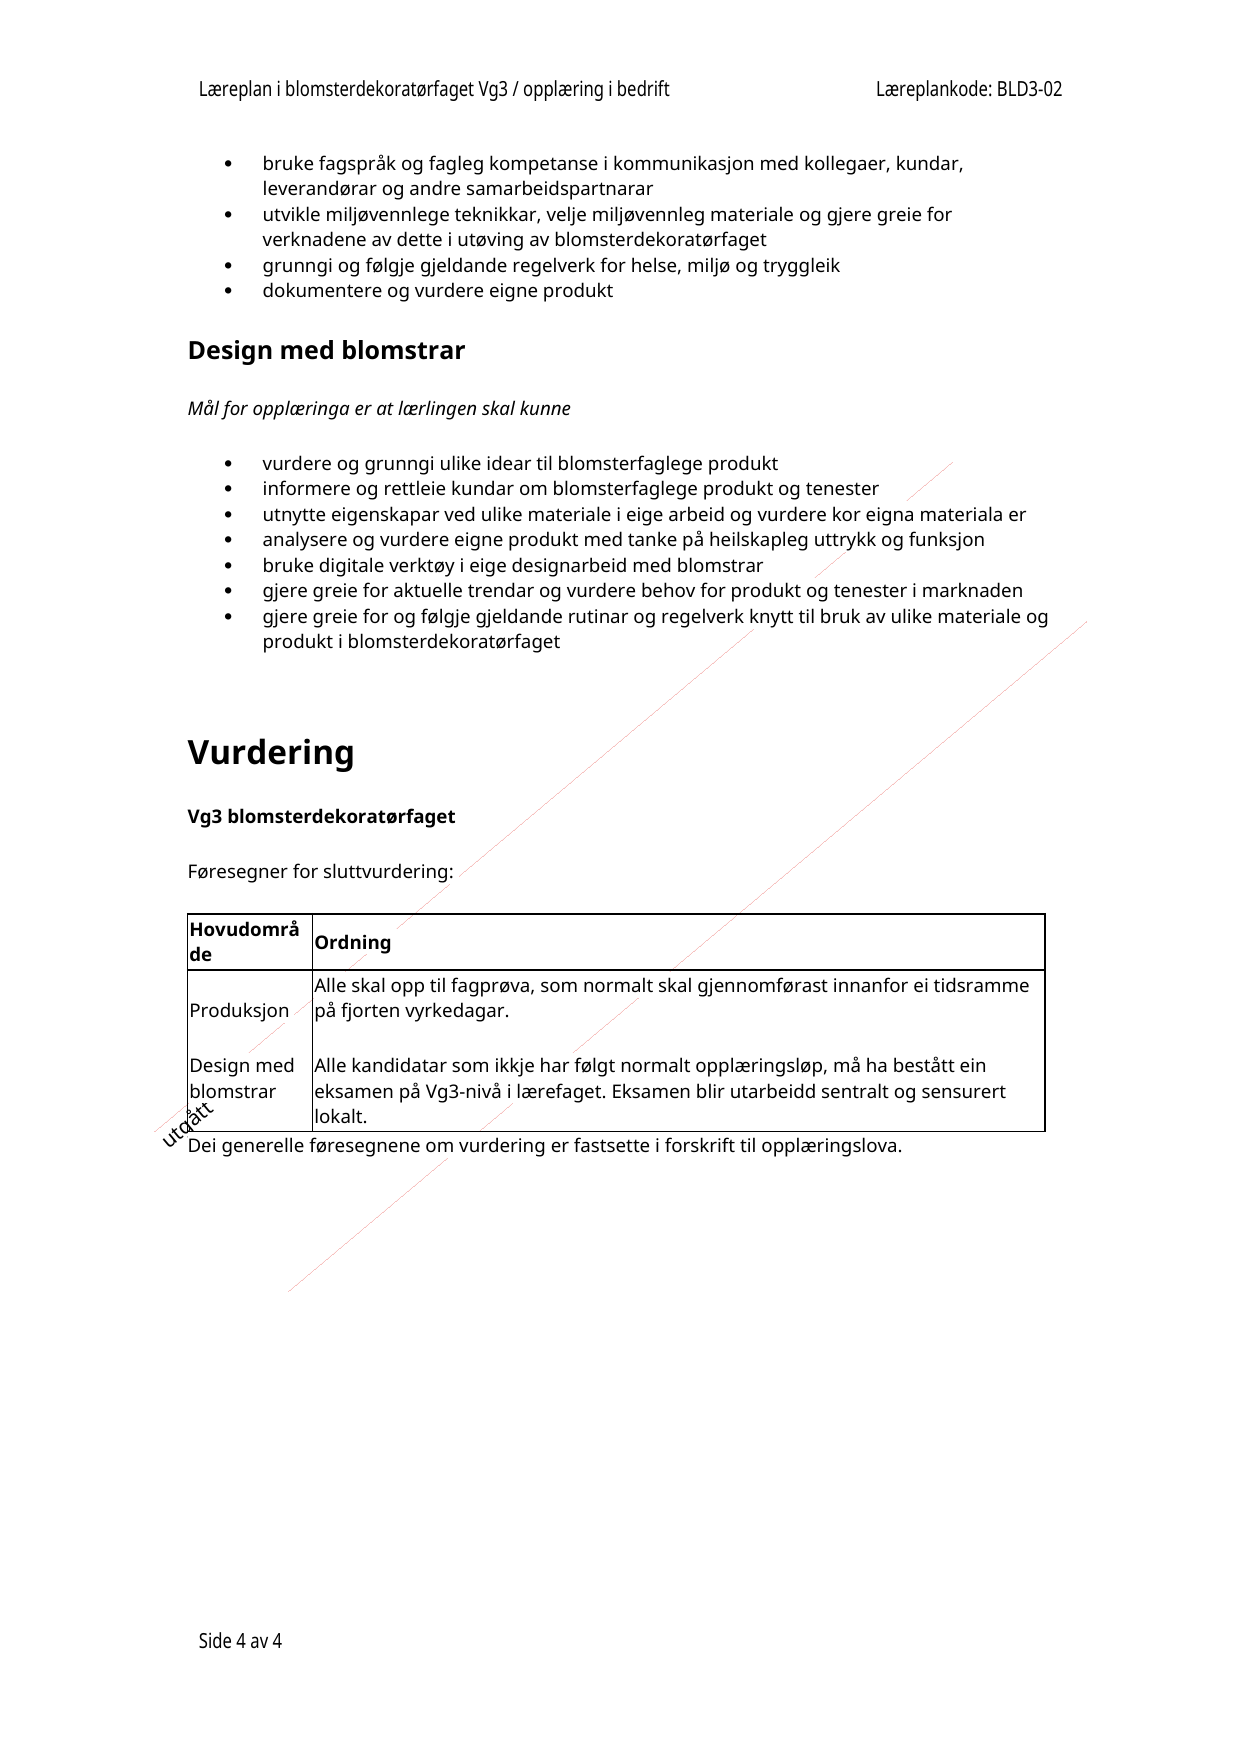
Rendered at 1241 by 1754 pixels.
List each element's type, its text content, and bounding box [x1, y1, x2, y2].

list bruke digitale verktøy i eige designarbeid med blomstrar [816, 552, 1053, 578]
list informere og rettleie kundar om blomsterfaglege produkt og tenester [879, 476, 934, 501]
list dokumentere og vurdere eigne produkt [225, 278, 263, 303]
list vurdere og grunngi ulike idear til blomsterfaglege produkt [783, 450, 1053, 476]
subtitle Vurdering [187, 683, 687, 774]
text Føresegner for sluttvurdering: [459, 858, 803, 884]
table_header [350, 954, 689, 969]
list dokumentere og vurdere eigne produkt [613, 278, 1053, 303]
table_header [674, 915, 1044, 969]
table_header Ordning [313, 915, 411, 969]
text [841, 803, 1053, 829]
list grunngi og følgje gjeldande regelverk for helse, miljø og tryggleik [841, 252, 1053, 278]
list analysere og vurdere eigne produkt med tanke på heilskapleg uttrykk og funksjon [986, 527, 1053, 552]
table_header [398, 915, 735, 929]
table_cell Produksjon Design med blomstrar [188, 971, 312, 1102]
subtitle [907, 683, 1053, 774]
text Vg3 blomsterdekoratørfaget [187, 803, 544, 829]
list bruke fagspråk og fagleg kompetanse i kommunikasjon med kollegaer, kundar, leverandørar og andre samarbeidspartnarar [654, 150, 1053, 201]
list bruke digitale verktøy i eige designarbeid med blomstrar [764, 552, 844, 578]
table_cell Produksjon Design med blomstrar [188, 1001, 312, 1131]
list gjere greie for og følgje gjeldande rutinar og regelverk knytt til bruk av ulike materiale og produkt i blomsterdekoratørfaget [560, 629, 752, 654]
subtitle Design med blomstrar [466, 332, 1053, 366]
list utvikle miljøvennlege teknikkar, velje miljøvennleg materiale og gjere greie for verknadene av dette i utøving av blomsterdekoratørfaget [772, 201, 1053, 252]
subtitle [582, 683, 1012, 774]
text Føresegner for sluttvurdering: [776, 858, 1053, 884]
text Mål for opplæringa er at lærlingen skal kunne [578, 396, 1053, 421]
list gjere greie for og følgje gjeldande rutinar og regelverk knytt til bruk av ulike materiale og produkt i blomsterdekoratørfaget [725, 603, 1053, 654]
list informere og rettleie kundar om blomsterfaglege produkt og tenester [908, 476, 1053, 501]
text [517, 803, 869, 829]
text Dei generelle føresegnene om vurdering er fastsette i forskrift til opplæringslova. [903, 1132, 1053, 1158]
